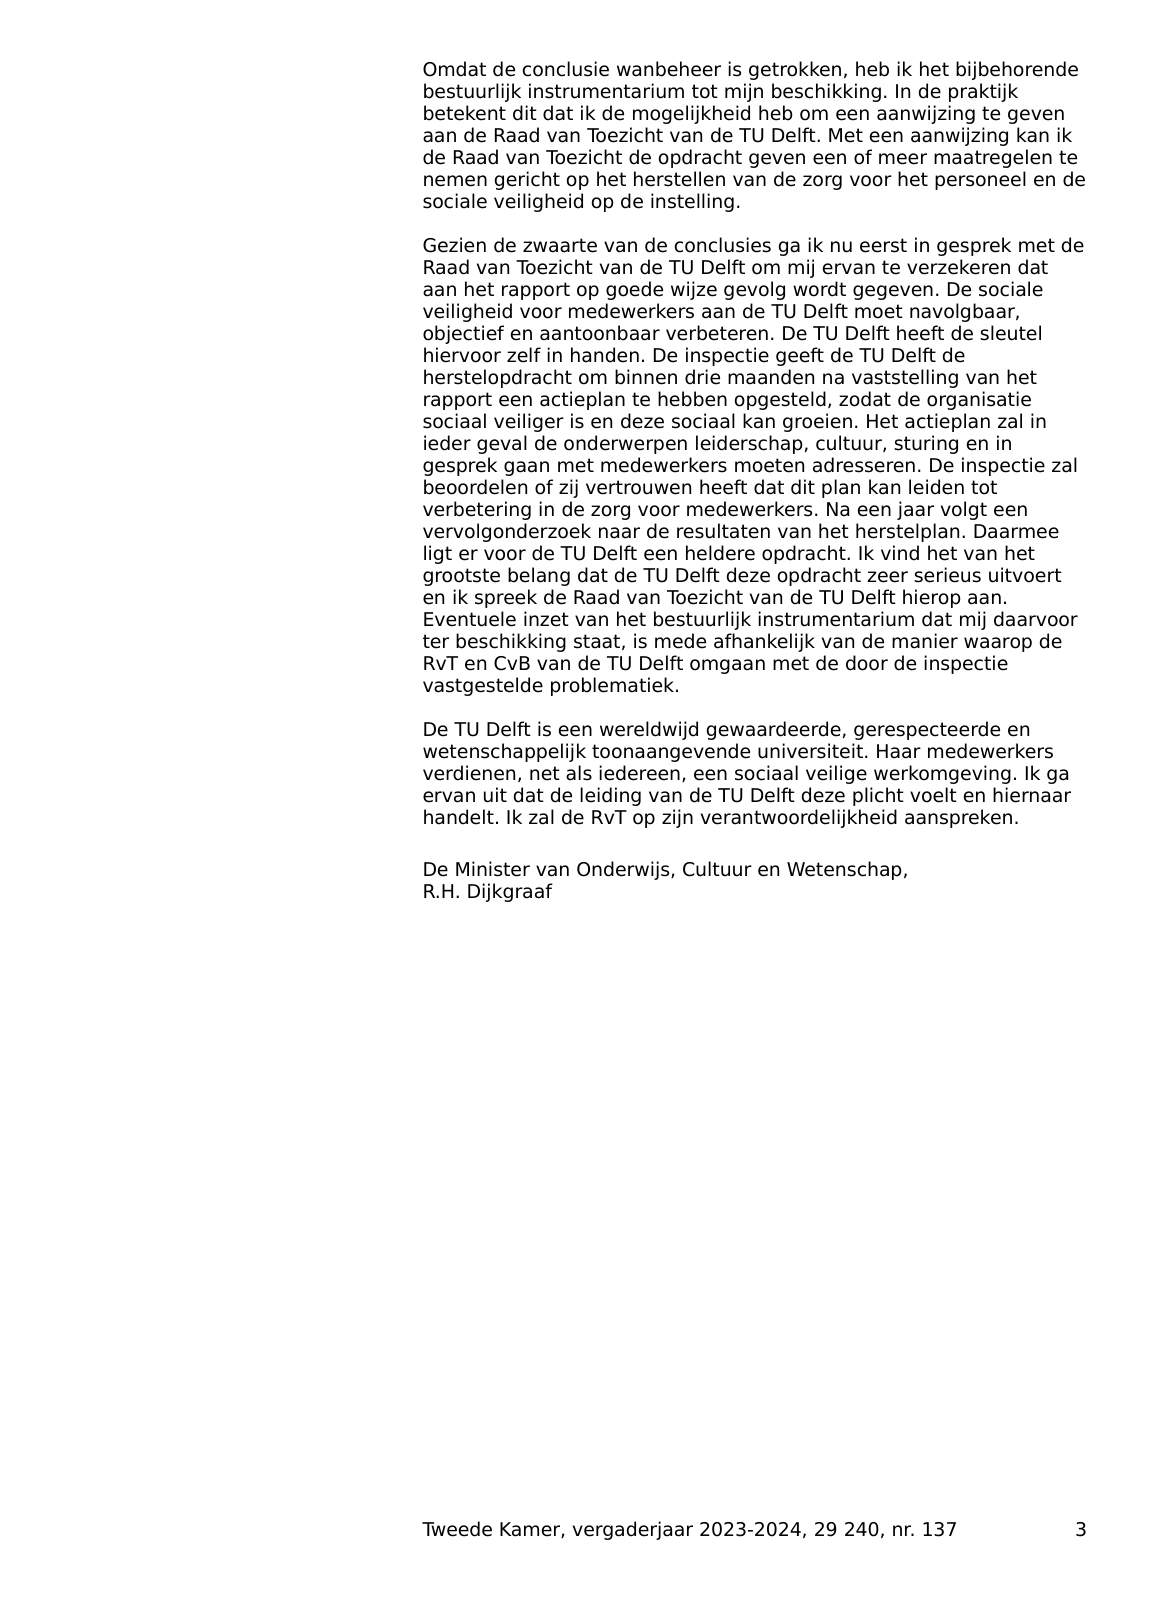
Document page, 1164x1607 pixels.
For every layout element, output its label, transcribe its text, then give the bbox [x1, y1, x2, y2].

text De TU Delft is een wereldwijd gewaardeerde, gerespecteerde en wetenschappelijk toonaangevende universiteit. Haar medewerkers verdienen, net als iedereen, een sociaal veilige werkomgeving. Ik ga ervan uit dat de leiding van de TU Delft deze plicht voelt en hiernaar handelt. Ik zal de RvT op zijn verantwoordelijkheid aanspreken. [422, 719, 1087, 829]
text De Minister van Onderwijs, Cultuur en Wetenschap, R.H. Dijkgraaf [422, 859, 1087, 903]
text Gezien de zwaarte van de conclusies ga ik nu eerst in gesprek met de Raad van Toezicht van de TU Delft om mij ervan te verzekeren dat aan het rapport op goede wijze gevolg wordt gegeven. De sociale veiligheid voor medewerkers aan de TU Delft moet navolgbaar, objectief en aantoonbaar verbeteren. De TU Delft heeft de sleutel hiervoor zelf in handen. De inspectie geeft de TU Delft de herstelopdracht om binnen drie maanden na vaststelling van het rapport een actieplan te hebben opgesteld, zodat de organisatie sociaal veiliger is en deze sociaal kan groeien. Het actieplan zal in ieder geval de onderwerpen leiderschap, cultuur, sturing en in gesprek gaan met medewerkers moeten adresseren. De inspectie zal beoordelen of zij vertrouwen heeft dat dit plan kan leiden tot verbetering in de zorg voor medewerkers. Na een jaar volgt een vervolgonderzoek naar de resultaten van het herstelplan. Daarmee ligt er voor de TU Delft een heldere opdracht. Ik vind het van het grootste belang dat de TU Delft deze opdracht zeer serieus uitvoert en ik spreek de Raad van Toezicht van de TU Delft hierop aan. Eventuele inzet van het bestuurlijk instrumentarium dat mij daarvoor ter beschikking staat, is mede afhankelijk van de manier waarop de RvT en CvB van de TU Delft omgaan met de door de inspectie vastgestelde problematiek. [422, 235, 1087, 697]
text Omdat de conclusie wanbeheer is getrokken, heb ik het bijbehorende bestuurlijk instrumentarium tot mijn beschikking. In de praktijk betekent dit dat ik de mogelijkheid heb om een aanwijzing te geven aan de Raad van Toezicht van de TU Delft. Met een aanwijzing kan ik de Raad van Toezicht de opdracht geven een of meer maatregelen te nemen gericht op het herstellen van de zorg voor het personeel en de sociale veiligheid op de instelling. [422, 59, 1087, 213]
